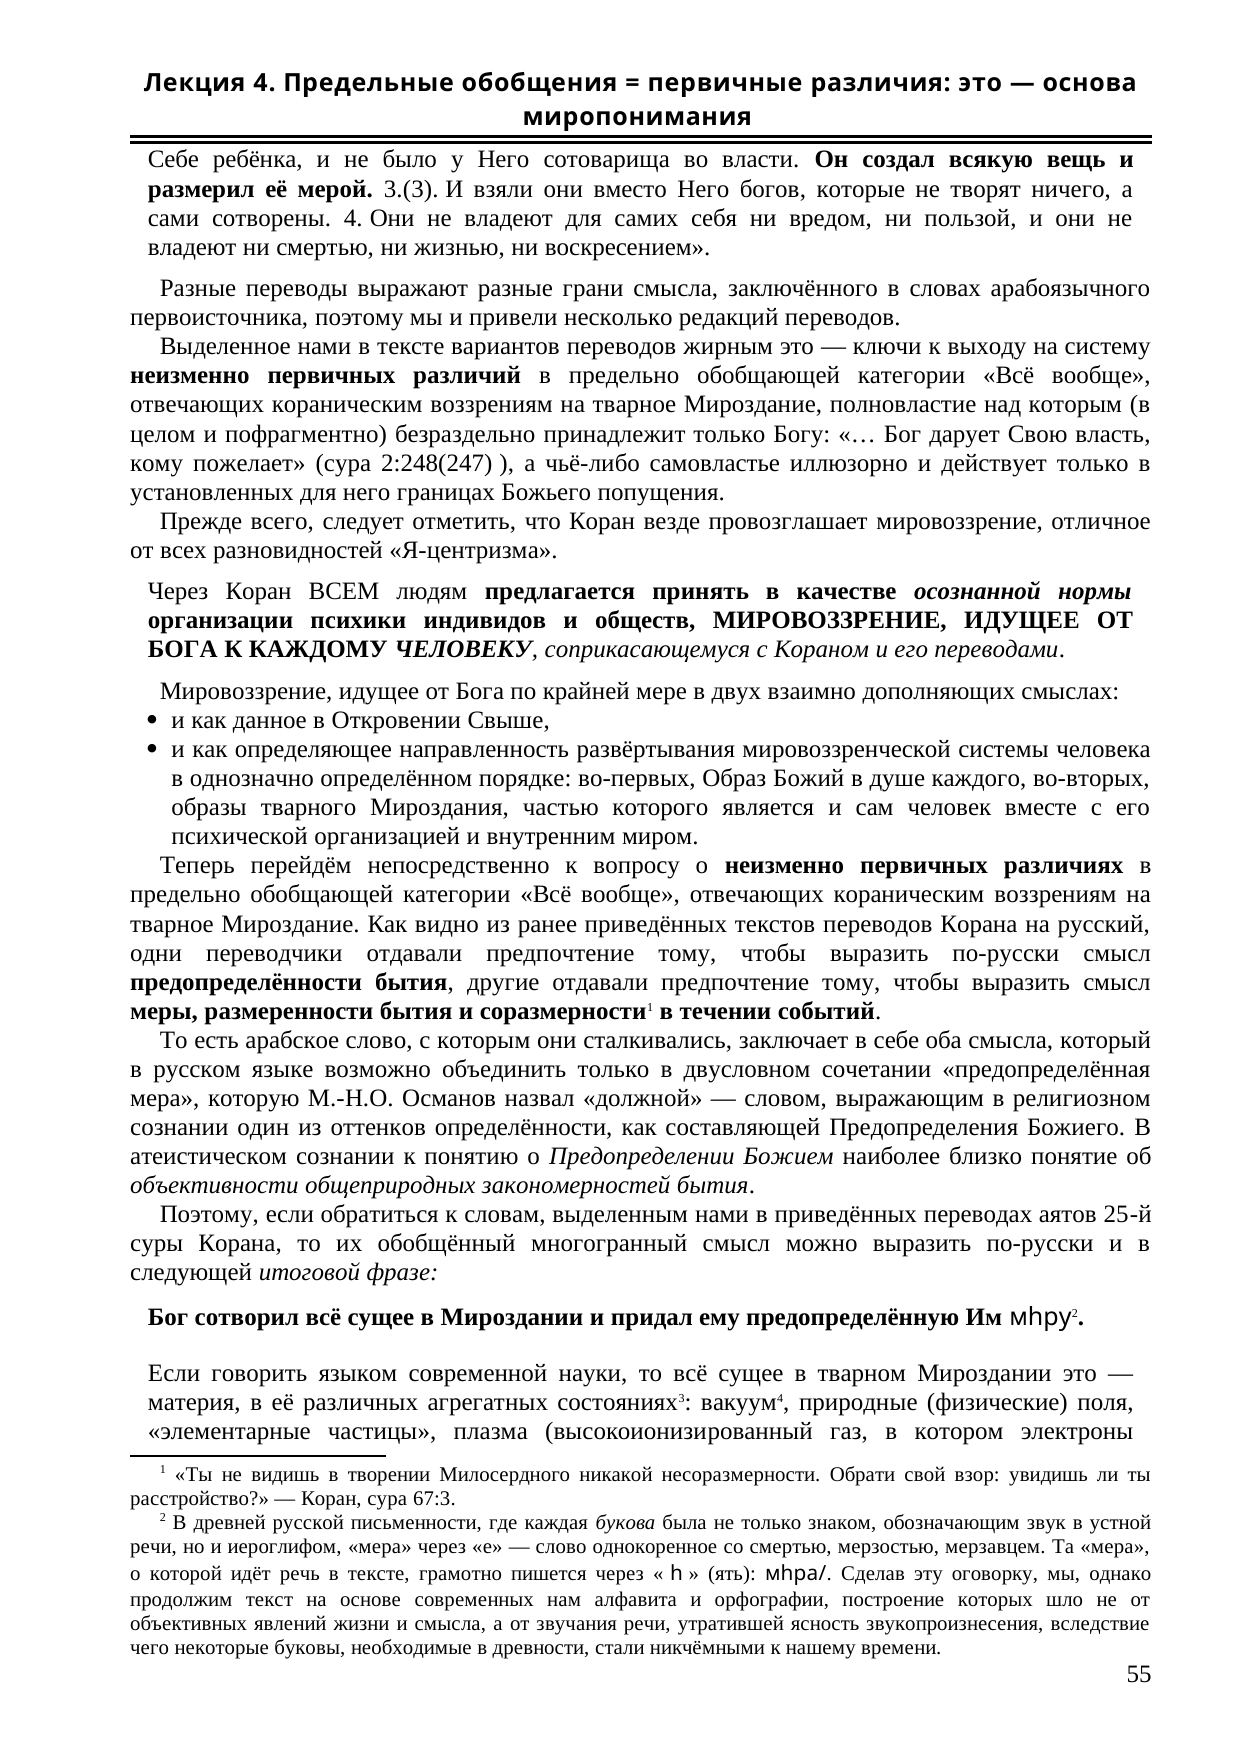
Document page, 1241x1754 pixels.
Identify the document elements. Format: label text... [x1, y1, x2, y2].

text То есть арабское слово, с которым они сталкивались, заключает в себе оба смысла, который в русском языке возможно объединить только в двусловном сочетании «предопределённая мера», которую М.-Н.О. Османов назвал «должной» — словом, выражающим в религиозном сознании один из оттенков определённости, как составляющей Предопределения Божиего. В атеистическом сознании к понятию о Предопределении Божием наиболее близко понятие об объективности общеприродных закономерностей бытия. [130, 1025, 1152, 1199]
text Бог сотворил всё сущее в Мироздании и придал ему предопределённую Им мhру. [148, 1299, 1134, 1333]
text «Ты не видишь в творении Милосердного никакой несоразмерности. Обрати свой взор: увидишь ли ты расстройство?» — Коран, сура 67:3. [130, 1462, 1152, 1510]
text Себе ребёнка, и не было у Него сотоварища во власти. Он создал всякую вещь и размерил её мерой. 3.(3). И взяли они вместо Него богов, которые не творят ничего, а сами сотворены. 4. Они не владеют для самих себя ни вредом, ни пользой, и они не владеют ни смертью, ни жизнью, ни воскресением». [148, 144, 1134, 261]
text Выделенное нами в тексте вариантов переводов жирным это — ключи к выходу на систему неизменно первичных различий в предельно обобщающей категории «Всё вообще», отвечающих кораническим воззрениям на тварное Мироздание, полновластие над которым (в целом и пофрагментно) безраздельно принадлежит только Богу: «… Бог дарует Свою власть, кому пожелает» (сура 2:248(247) ), а чьё-либо самовластье иллюзорно и действует только в установленных для него границах Божьего попущения. [130, 331, 1152, 506]
text Мировоззрение, идущее от Бога по крайней мере в двух взаимно дополняющих смыслах: [130, 676, 1152, 705]
text Прежде всего, следует отметить, что Коран везде провозглашает мировоззрение, отличное от всех разновидностей «Я-центризма». [130, 506, 1152, 564]
text Теперь перейдём непосредственно к вопросу о неизменно первичных различиях в предельно обобщающей категории «Всё вообще», отвечающих кораническим воззрениям на тварное Мироздание. Как видно из ранее приведённых текстов переводов Корана на русский, одни переводчики отдавали предпочтение тому, чтобы выразить по-русски смысл предопределённости бытия, другие отдавали предпочтение тому, чтобы выразить смысл меры, размеренности бытия и соразмерности в течении событий. [130, 850, 1152, 1025]
list и как данное в Откровении Свыше, [148, 705, 1152, 734]
text В древней русской письменности, где каждая букова была не только знаком, обозначающим звук в устной речи, но и иероглифом, «мера» через «е» — слово однокоренное со смертью, мерзостью, мерзавцем. Та «мера», о которой идёт речь в тексте, грамотно пишется через « h » (ять): мhра/. Сделав эту оговорку, мы, однако продолжим текст на основе современных нам алфавита и орфографии, построение которых шло не от объективных явлений жизни и смысла, а от звучания речи, утратившей ясность звукопроизнесения, вследствие чего некоторые буковы, необходимые в древности, стали никчёмными к нашему времени. [130, 1510, 1152, 1659]
text Через Коран ВСЕМ людям предлагается принять в качестве осознанной нормы организации психики индивидов и обществ, МИРОВОЗЗРЕНИЕ, ИДУЩЕЕ ОТ БОГА К КАЖДОМУ ЧЕЛОВЕКУ, соприкасающемуся с Кораном и его переводами. [148, 576, 1134, 663]
text Если говорить языком современной науки, то всё сущее в тварном Мироздании это — материя, в её различных агрегатных состояниях: вакуум, природные (физические) поля, «элементарные частицы», плазма (высокоионизи­рован­ный газ, в котором электроны [148, 1358, 1134, 1445]
list и как определяющее направленность развёртывания мировоззренческой системы человека в однозначно определённом порядке: во-первых, Образ Божий в душе каждого, во-вторых, образы тварного Мироздания, частью которого является и сам человек вместе с его психической организацией и внутренним миром. [148, 734, 1152, 850]
text Разные переводы выражают разные грани смысла, заключённого в словах арабоязычного первоисточника, поэтому мы и привели несколько редакций переводов. [130, 273, 1152, 331]
text Поэтому, если обратиться к словам, выделенным нами в приведённых переводах аятов 25‑й суры Корана, то их обобщённый многогранный смысл можно выразить по-русски и в следующей итоговой фразе: [130, 1199, 1152, 1286]
